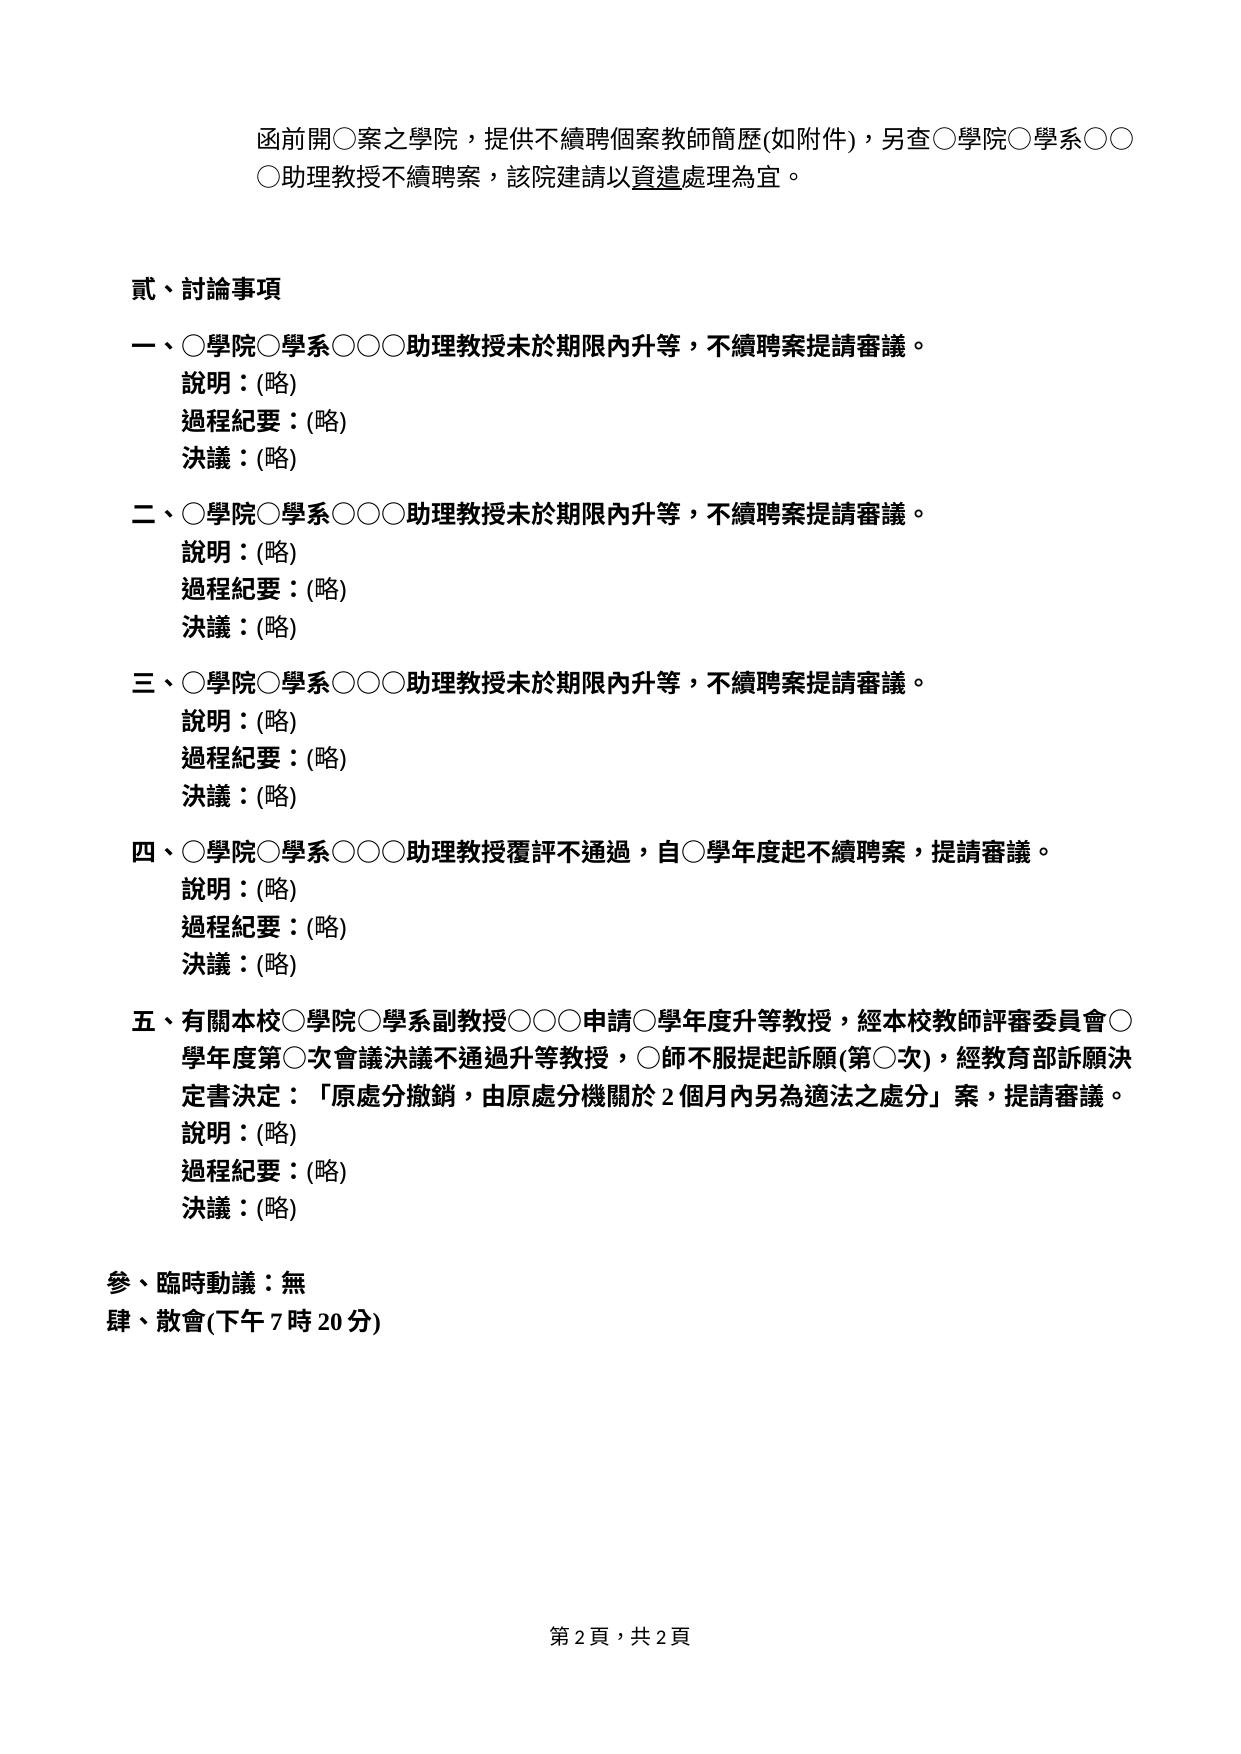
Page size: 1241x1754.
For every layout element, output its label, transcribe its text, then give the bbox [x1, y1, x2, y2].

text 貳、討論事項 [131, 269, 1134, 307]
text 說明：(略) [181, 701, 1134, 738]
text 決議：(略) [181, 607, 1134, 644]
text 決議：(略) [181, 1188, 1134, 1226]
text 過程紀要：(略) [181, 1151, 1134, 1188]
text 過程紀要：(略) [181, 569, 1134, 607]
text 五、有關本校○學院○學系副教授○○○申請○學年度升等教授，經本校教師評審委員會○學年度第○次會議決議不通過升等教授，○師不服提起訴願(第○次)，經教育部訴願決定書決定：「原處分撤銷，由原處分機關於2個月內另為適法之處分」案，提請審議。 [131, 1001, 1134, 1113]
text 函前開○案之學院，提供不續聘個案教師簡歷(如附件)，另查○學院○學系○○○助理教授不續聘案，該院建請以資遣處理為宜。 [181, 119, 1134, 194]
text 過程紀要：(略) [181, 401, 1134, 438]
text 過程紀要：(略) [181, 907, 1134, 944]
text 決議：(略) [181, 438, 1134, 476]
text 四、○學院○學系○○○助理教授覆評不通過，自○學年度起不續聘案，提請審議。 [131, 832, 1134, 869]
text 過程紀要：(略) [181, 738, 1134, 776]
text 說明：(略) [181, 363, 1134, 401]
text 決議：(略) [181, 776, 1134, 813]
text 說明：(略) [181, 532, 1134, 569]
text 肆、散會(下午7時20分) [106, 1301, 1134, 1338]
text 參、臨時動議：無 [106, 1263, 1134, 1301]
text 一、○學院○學系○○○助理教授未於期限內升等，不續聘案提請審議。 [131, 326, 1134, 363]
text 決議：(略) [181, 944, 1134, 982]
text 三、○學院○學系○○○助理教授未於期限內升等，不續聘案提請審議。 [131, 663, 1134, 701]
text 說明：(略) [181, 1113, 1134, 1151]
text 二、○學院○學系○○○助理教授未於期限內升等，不續聘案提請審議。 [131, 494, 1134, 532]
text 說明：(略) [181, 869, 1134, 907]
